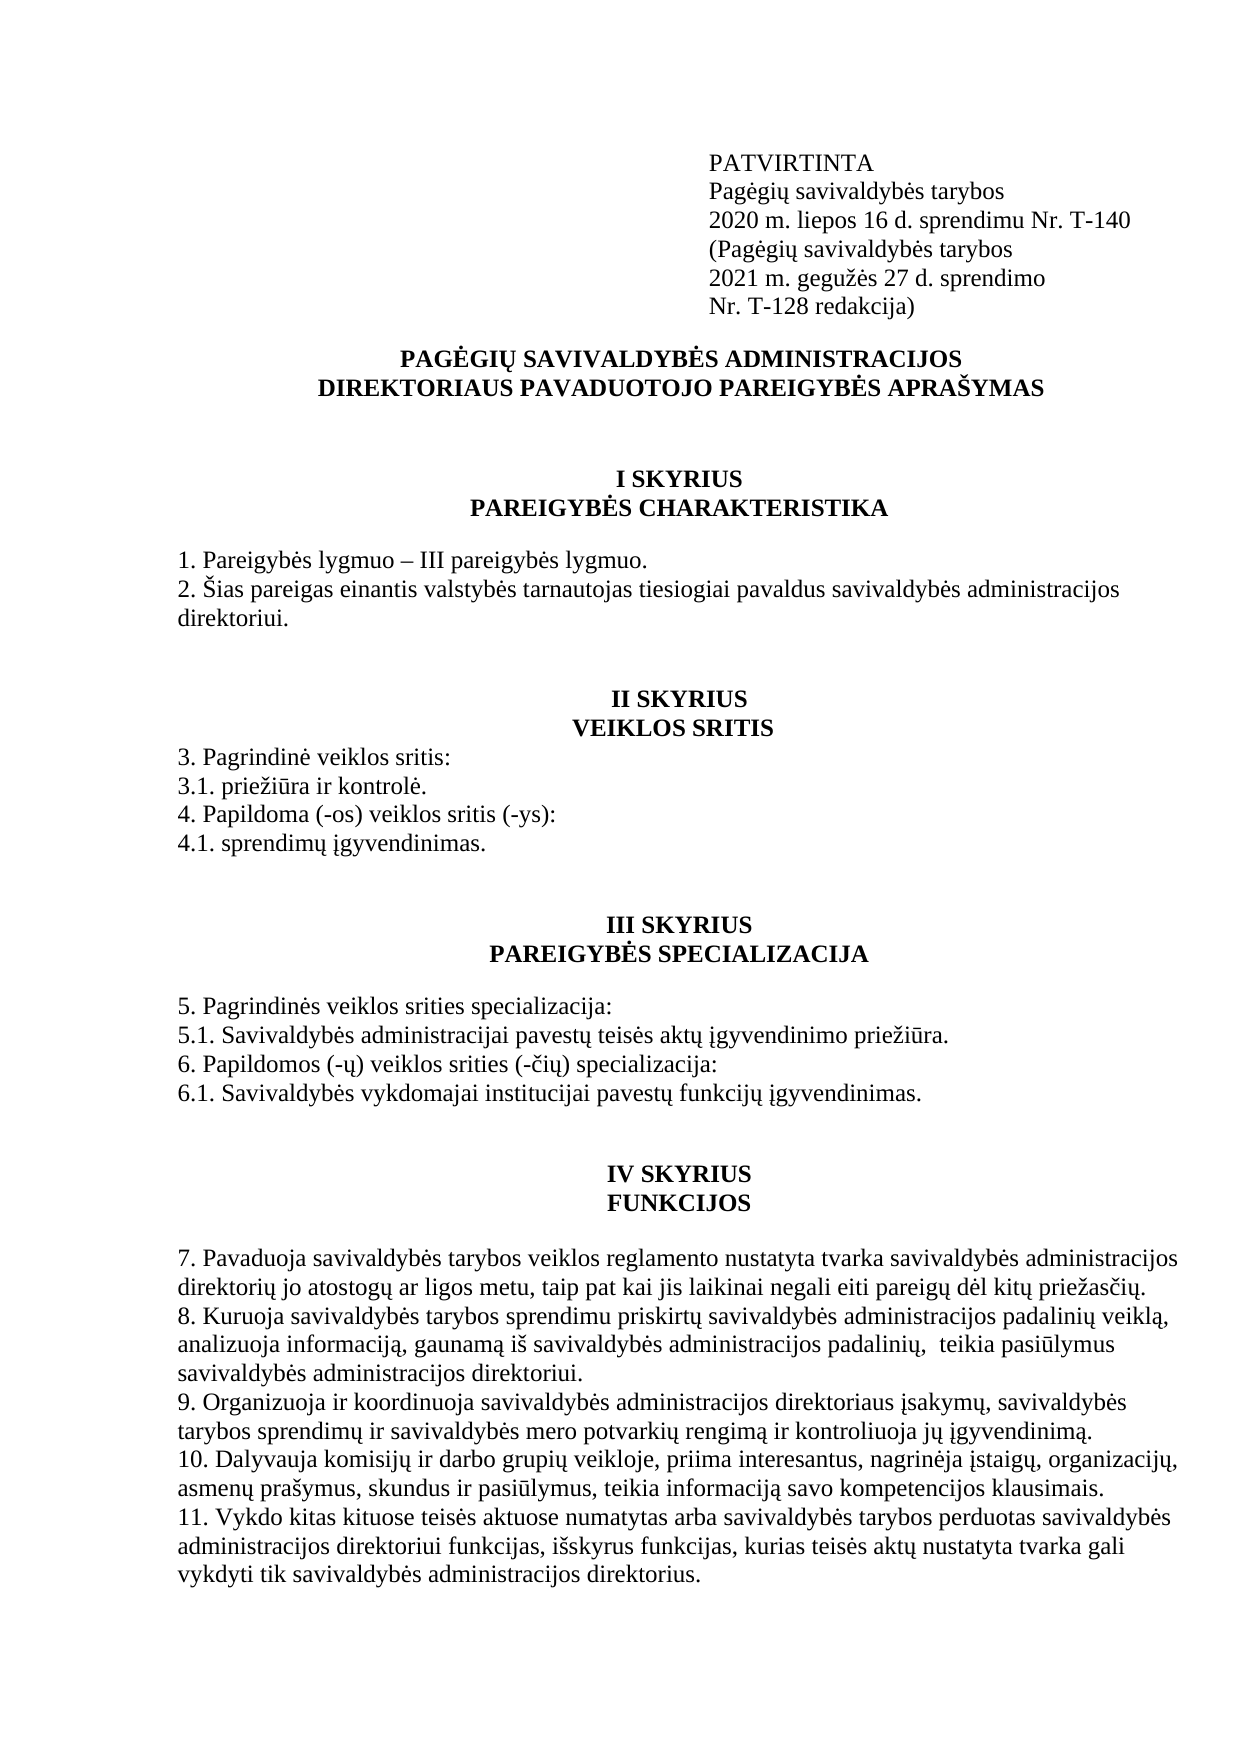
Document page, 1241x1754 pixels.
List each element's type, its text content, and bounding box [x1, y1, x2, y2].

text (Pagėgių savivaldybės tarybos [177, 234, 1181, 263]
text 5.1. Savivaldybės administracijai pavestų teisės aktų įgyvendinimo priežiūra. [177, 1020, 1181, 1049]
text 2. Šias pareigas einantis valstybės tarnautojas tiesiogiai pavaldus savivaldybės administracijos direktoriui. [177, 574, 1181, 632]
text PAGĖGIŲ SAVIVALDYBĖS ADMINISTRACIJOS [181, 344, 1181, 373]
text 9. Organizuoja ir koordinuoja savivaldybės administracijos direktoriaus įsakymų, savivaldybės tarybos sprendimų ir savivaldybės mero potvarkių rengimą ir kontroliuoja jų įgyvendinimą. [177, 1387, 1181, 1444]
text 3.1. priežiūra ir kontrolė. [177, 771, 1181, 799]
text 8. Kuruoja savivaldybės tarybos sprendimu priskirtų savivaldybės administracijos padalinių veiklą, analizuoja informaciją, gaunamą iš savivaldybės administracijos padalinių, teikia pasiūlymus savivaldybės administracijos direktoriui. [177, 1301, 1181, 1387]
text FUNKCIJOS [177, 1188, 1181, 1217]
text 6.1. Savivaldybės vykdomajai institucijai pavestų funkcijų įgyvendinimas. [177, 1078, 1181, 1106]
text PATVIRTINTA [177, 148, 1181, 176]
text 7. Pavaduoja savivaldybės tarybos veiklos reglamento nustatyta tvarka savivaldybės administracijos direktorių jo atostogų ar ligos metu, taip pat kai jis laikinai negali eiti pareigų dėl kitų priežasčių. [177, 1243, 1181, 1301]
text 6. Papildomos (-ų) veiklos srities (-čių) specializacija:0 [177, 1049, 1181, 1078]
text III SKYRIUS [177, 910, 1181, 939]
text 4.1. sprendimų įgyvendinimas. [177, 828, 1181, 857]
text 11. Vykdo kitas kituose teisės aktuose numatytas arba savivaldybės tarybos perduotas savivaldybės administracijos direktoriui funkcijas, išskyrus funkcijas, kurias teisės aktų nustatyta tvarka gali vykdyti tik savivaldybės administracijos direktorius. [177, 1502, 1181, 1588]
text IV SKYRIUS [177, 1159, 1181, 1188]
text Pagėgių savivaldybės tarybos [177, 176, 1181, 205]
text Nr. T-128 redakcija) [177, 291, 1181, 320]
text 3. Pagrindinė veiklos sritis:0 [177, 742, 1181, 771]
text 5. Pagrindinės veiklos srities specializacija:0 [177, 991, 1181, 1020]
text PAREIGYBĖS CHARAKTERISTIKA [177, 493, 1181, 521]
text PAREIGYBĖS SPECIALIZACIJA [177, 939, 1181, 967]
text I SKYRIUS [177, 464, 1181, 493]
text II SKYRIUS [177, 684, 1181, 713]
text 2020 m. liepos 16 d. sprendimu Nr. T-140 [177, 205, 1181, 234]
text 2021 m. gegužės 27 d. sprendimo [177, 263, 1181, 291]
text DIREKTORIAUS PAVADUOTOJO PAREIGYBĖS APRAŠYMAS [181, 373, 1181, 402]
text 10. Dalyvauja komisijų ir darbo grupių veikloje, priima interesantus, nagrinėja įstaigų, organizacijų, asmenų prašymus, skundus ir pasiūlymus, teikia informaciją savo kompetencijos klausimais. [177, 1444, 1181, 1502]
text 4. Papildoma (-os) veiklos sritis (-ys):0 [177, 799, 1181, 828]
text VEIKLOS SRITIS0 [177, 713, 1181, 742]
text 1. Pareigybės lygmuo – III pareigybės lygmuo. [177, 546, 1181, 574]
